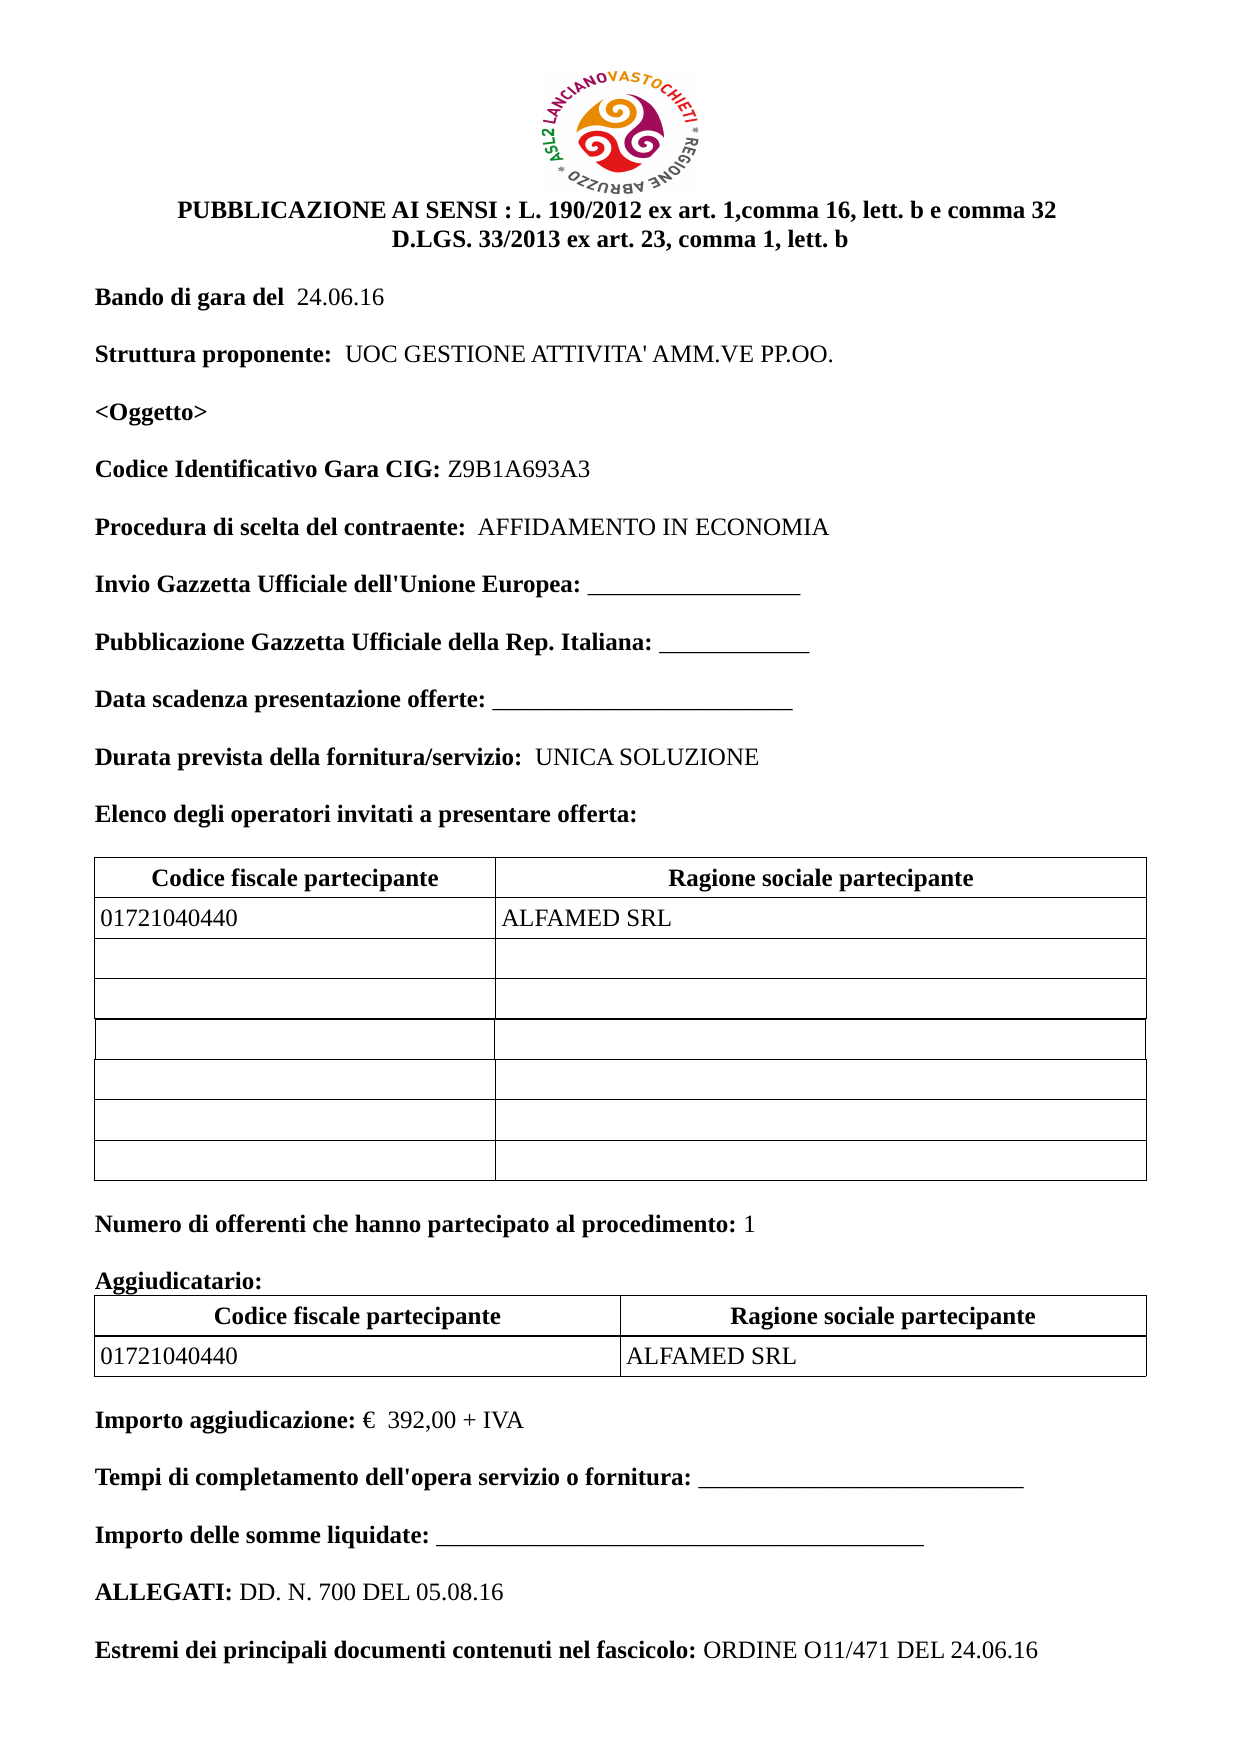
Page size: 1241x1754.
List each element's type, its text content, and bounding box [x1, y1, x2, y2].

text Estremi dei principali documenti contenuti nel fascicolo: ORDINE O11/471 DEL 24.06.16 [94, 1635, 1146, 1663]
table_header [95, 1100, 495, 1139]
text D.LGS. 33/2013 ex art. 23, comma 1, lett. b [94, 224, 1146, 253]
table_header [496, 979, 1146, 1018]
table_header Codice fiscale partecipante [95, 1296, 620, 1335]
table_header Ragione sociale partecipante [621, 1296, 1146, 1335]
text Invio Gazzetta Ufficiale dell'Unione Europea: _________________ [94, 569, 1146, 598]
table_header [95, 1141, 495, 1180]
table_header 01721040440 [95, 1337, 620, 1376]
table_header [495, 1020, 1145, 1059]
text Elenco degli operatori invitati a presentare offerta: [94, 799, 1146, 828]
table_cell ALFAMED SRL [496, 898, 1146, 937]
table_header [496, 1141, 1146, 1180]
table_header [95, 979, 495, 1018]
table_header [496, 939, 1146, 978]
text Durata prevista della fornitura/servizio: UNICA SOLUZIONE [94, 742, 1146, 771]
text PUBBLICAZIONE AI SENSI : L. 190/2012 ex art. 1,comma 16, lett. b e comma 32 [94, 196, 1146, 224]
text Bando di gara del 24.06.16 [94, 282, 1146, 311]
table_header [95, 1060, 495, 1099]
text Struttura proponente: UOC GESTIONE ATTIVITA' AMM.VE PP.OO. [94, 339, 1146, 368]
text Pubblicazione Gazzetta Ufficiale della Rep. Italiana: ____________ [94, 627, 1146, 656]
text Importo delle somme liquidate: _______________________________________ [94, 1520, 1146, 1548]
table_header Ragione sociale partecipante [496, 858, 1146, 897]
text Aggiudicatario: [94, 1266, 1146, 1295]
text Procedura di scelta del contraente: AFFIDAMENTO IN ECONOMIA [94, 512, 1146, 541]
text <Oggetto> [94, 397, 1146, 426]
text ALLEGATI: DD. N. 700 DEL 05.08.16 [94, 1577, 1146, 1606]
text Numero di offerenti che hanno partecipato al procedimento: 1 [94, 1209, 1146, 1238]
text Tempi di completamento dell'opera servizio o fornitura: __________________________ [94, 1462, 1146, 1491]
text Importo aggiudicazione: € 392,00 + IVA [94, 1405, 1146, 1433]
text Codice Identificativo Gara CIG: Z9B1A693A3 [94, 454, 1146, 483]
picture [541, 71, 699, 194]
table_header [95, 939, 495, 978]
table_header [496, 1060, 1146, 1099]
text Data scadenza presentazione offerte: ________________________ [94, 684, 1146, 713]
table_header Codice fiscale partecipante [95, 858, 495, 897]
table_header [96, 1020, 494, 1059]
table_cell 01721040440 [95, 898, 495, 937]
table_header ALFAMED SRL [621, 1337, 1146, 1376]
table_header [496, 1100, 1146, 1139]
